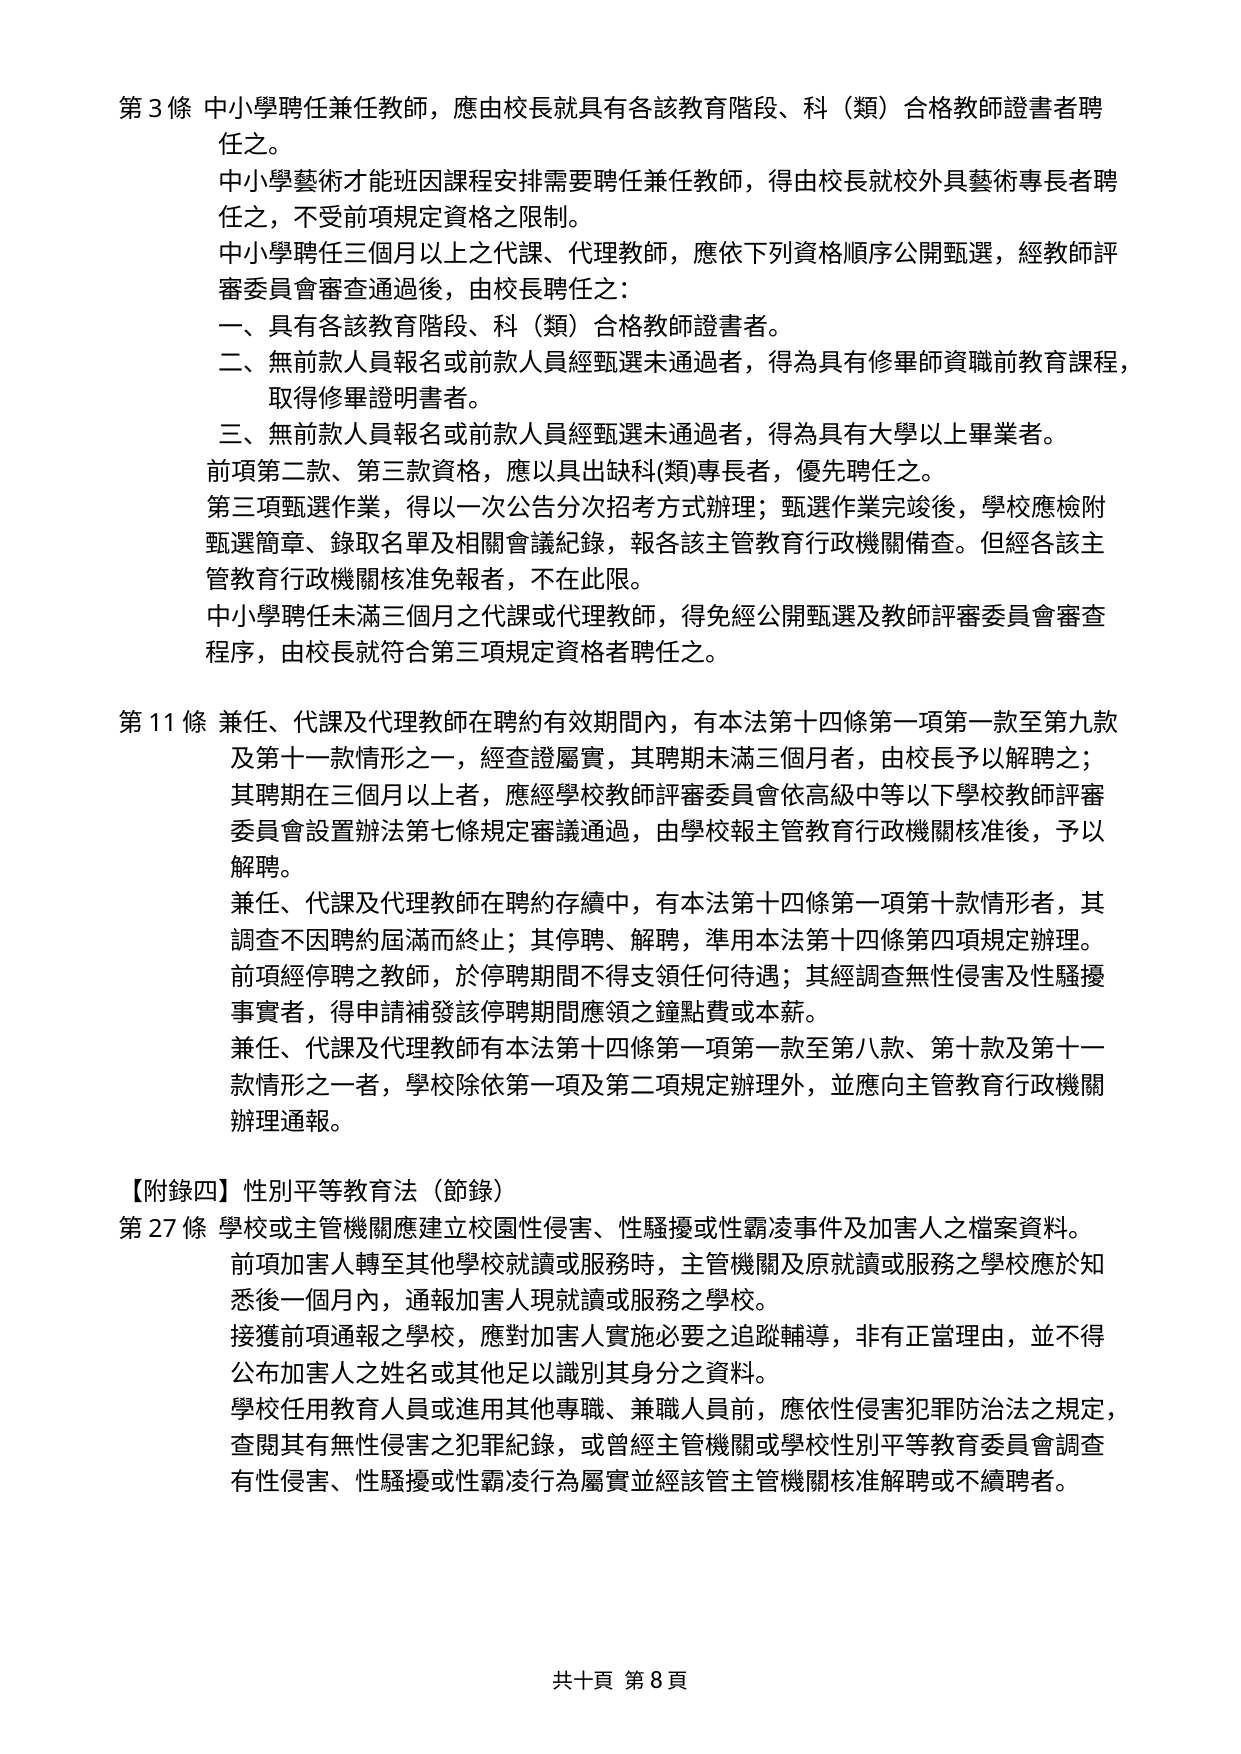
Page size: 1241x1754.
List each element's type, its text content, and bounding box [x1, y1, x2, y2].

text 第3條 中小學聘任兼任教師，應由校長就具有各該教育階段、科（類）合格教師證書者聘任之。 [118, 89, 1122, 161]
text 前項第二款、第三款資格，應以具出缺科(類)專長者，優先聘任之。 [206, 451, 1122, 487]
text 三、無前款人員報名或前款人員經甄選未通過者，得為具有大學以上畢業者。 [118, 415, 1122, 451]
text 前項加害人轉至其他學校就讀或服務時，主管機關及原就讀或服務之學校應於知悉後一個月內，通報加害人現就讀或服務之學校。 [231, 1244, 1122, 1317]
text 學校任用教育人員或進用其他專職、兼職人員前，應依性侵害犯罪防治法之規定，查閱其有無性侵害之犯罪紀錄，或曾經主管機關或學校性別平等教育委員會調查有性侵害、性騷擾或性霸凌行為屬實並經該管主管機關核准解聘或不續聘者。 [231, 1389, 1122, 1498]
text 兼任、代課及代理教師有本法第十四條第一項第一款至第八款、第十款及第十一款情形之一者，學校除依第一項及第二項規定辦理外，並應向主管教育行政機關辦理通報。 [231, 1029, 1122, 1138]
text 第27條 學校或主管機關應建立校園性侵害、性騷擾或性霸凌事件及加害人之檔案資料。 [118, 1208, 1122, 1244]
text 兼任、代課及代理教師在聘約存續中，有本法第十四條第一項第十款情形者，其調查不因聘約屆滿而終止；其停聘、解聘，準用本法第十四條第四項規定辦理。 [231, 884, 1122, 956]
text 中小學聘任未滿三個月之代課或代理教師，得免經公開甄選及教師評審委員會審查程序，由校長就符合第三項規定資格者聘任之。 [206, 596, 1122, 669]
text 第11條 兼任、代課及代理教師在聘約有效期間內，有本法第十四條第一項第一款至第九款及第十一款情形之一，經查證屬實，其聘期未滿三個月者，由校長予以解聘之；其聘期在三個月以上者，應經學校教師評審委員會依高級中等以下學校教師評審委員會設置辦法第七條規定審議通過，由學校報主管教育行政機關核准後，予以解聘。 [118, 703, 1122, 884]
text 第三項甄選作業，得以一次公告分次招考方式辦理；甄選作業完竣後，學校應檢附甄選簡章、錄取名單及相關會議紀錄，報各該主管教育行政機關備查。但經各該主管教育行政機關核准免報者，不在此限。 [206, 487, 1122, 596]
text 接獲前項通報之學校，應對加害人實施必要之追蹤輔導，非有正當理由，並不得公布加害人之姓名或其他足以識別其身分之資料。 [231, 1317, 1122, 1389]
text 中小學藝術才能班因課程安排需要聘任兼任教師，得由校長就校外具藝術專長者聘任之，不受前項規定資格之限制。 [218, 161, 1122, 234]
text 一、具有各該教育階段、科（類）合格教師證書者。 [118, 306, 1122, 342]
text 前項經停聘之教師，於停聘期間不得支領任何待遇；其經調查無性侵害及性騷擾事實者，得申請補發該停聘期間應領之鐘點費或本薪。 [231, 956, 1122, 1029]
text 中小學聘任三個月以上之代課、代理教師，應依下列資格順序公開甄選，經教師評審委員會審查通過後，由校長聘任之： [218, 234, 1122, 306]
text 二、無前款人員報名或前款人員經甄選未通過者，得為具有修畢師資職前教育課程，取得修畢證明書者。 [218, 342, 1122, 415]
text 【附錄四】性別平等教育法（節錄） [118, 1172, 1122, 1208]
